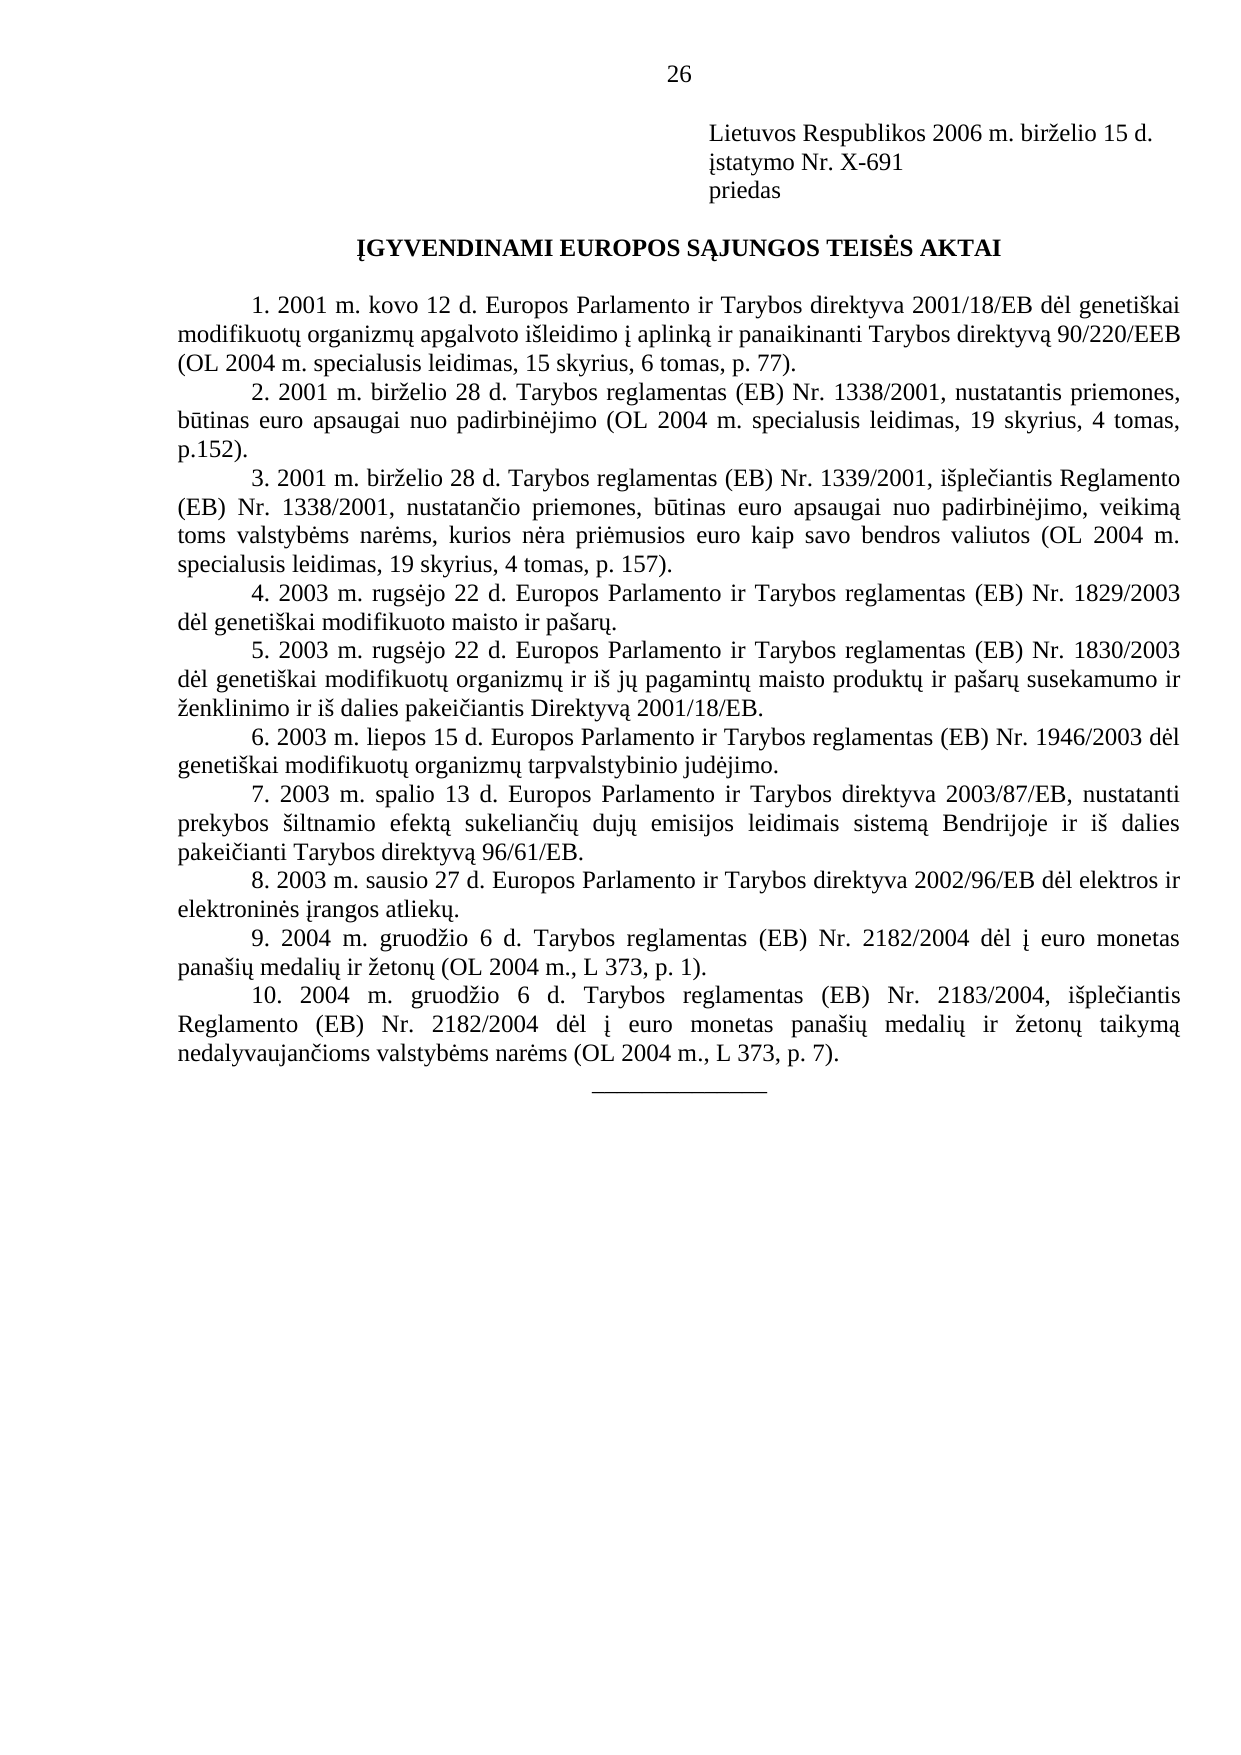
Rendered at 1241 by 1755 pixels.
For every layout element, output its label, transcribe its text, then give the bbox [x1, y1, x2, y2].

text ĮGYVENDINAMI EUROPOS SĄJUNGOS TEISĖS AKTAI [177, 233, 1181, 262]
text 5. 2003 m. rugsėjo 22 d. Europos Parlamento ir Tarybos reglamentas (EB) Nr. 1830/2003 dėl genetiškai modifikuotų organizmų ir iš jų pagamintų maisto produktų ir pašarų susekamumo ir ženklinimo ir iš dalies pakeičiantis Direktyvą 2001/18/EB. [177, 636, 1181, 722]
text priedas [177, 176, 1181, 204]
text 6. 2003 m. liepos 15 d. Europos Parlamento ir Tarybos reglamentas (EB) Nr. 1946/2003 dėl genetiškai modifikuotų organizmų tarpvalstybinio judėjimo. [177, 722, 1181, 779]
text 2. 2001 m. birželio 28 d. Tarybos reglamentas (EB) Nr. 1338/2001, nustatantis priemones, būtinas euro apsaugai nuo padirbinėjimo (OL 2004 m. specialusis leidimas, 19 skyrius, 4 tomas, p.152). [177, 377, 1181, 463]
text 10. 2004 m. gruodžio 6 d. Tarybos reglamentas (EB) Nr. 2183/2004, išplečiantis Reglamento (EB) Nr. 2182/2004 dėl į euro monetas panašių medalių ir žetonų taikymą nedalyvaujančioms valstybėms narėms (OL 2004 m., L 373, p. 7). [177, 981, 1181, 1067]
text 3. 2001 m. birželio 28 d. Tarybos reglamentas (EB) Nr. 1339/2001, išplečiantis Reglamento (EB) Nr. 1338/2001, nustatančio priemones, būtinas euro apsaugai nuo padirbinėjimo, veikimą toms valstybėms narėms, kurios nėra priėmusios euro kaip savo bendros valiutos (OL 2004 m. specialusis leidimas, 19 skyrius, 4 tomas, p. 157). [177, 463, 1181, 578]
text 4. 2003 m. rugsėjo 22 d. Europos Parlamento ir Tarybos reglamentas (EB) Nr. 1829/2003 dėl genetiškai modifikuoto maisto ir pašarų. [177, 578, 1181, 636]
text 9. 2004 m. gruodžio 6 d. Tarybos reglamentas (EB) Nr. 2182/2004 dėl į euro monetas panašių medalių ir žetonų (OL 2004 m., L 373, p. 1). [177, 923, 1181, 981]
text 7. 2003 m. spalio 13 d. Europos Parlamento ir Tarybos direktyva 2003/87/EB, nustatanti prekybos šiltnamio efektą sukeliančių dujų emisijos leidimais sistemą Bendrijoje ir iš dalies pakeičianti Tarybos direktyvą 96/61/EB. [177, 779, 1181, 866]
text 8. 2003 m. sausio 27 d. Europos Parlamento ir Tarybos direktyva 2002/96/EB dėl elektros ir elektroninės įrangos atliekų. [177, 866, 1181, 923]
text 1. 2001 m. kovo 12 d. Europos Parlamento ir Tarybos direktyva 2001/18/EB dėl genetiškai modifikuotų organizmų apgalvoto išleidimo į aplinką ir panaikinanti Tarybos direktyvą 90/220/EEB (OL 2004 m. specialusis leidimas, 15 skyrius, 6 tomas, p. 77). [177, 291, 1181, 377]
text ______________ [177, 1067, 1181, 1096]
text įstatymo Nr. X-691 [177, 147, 1181, 176]
text Lietuvos Respublikos 2006 m. birželio 15 d. [177, 118, 1181, 147]
